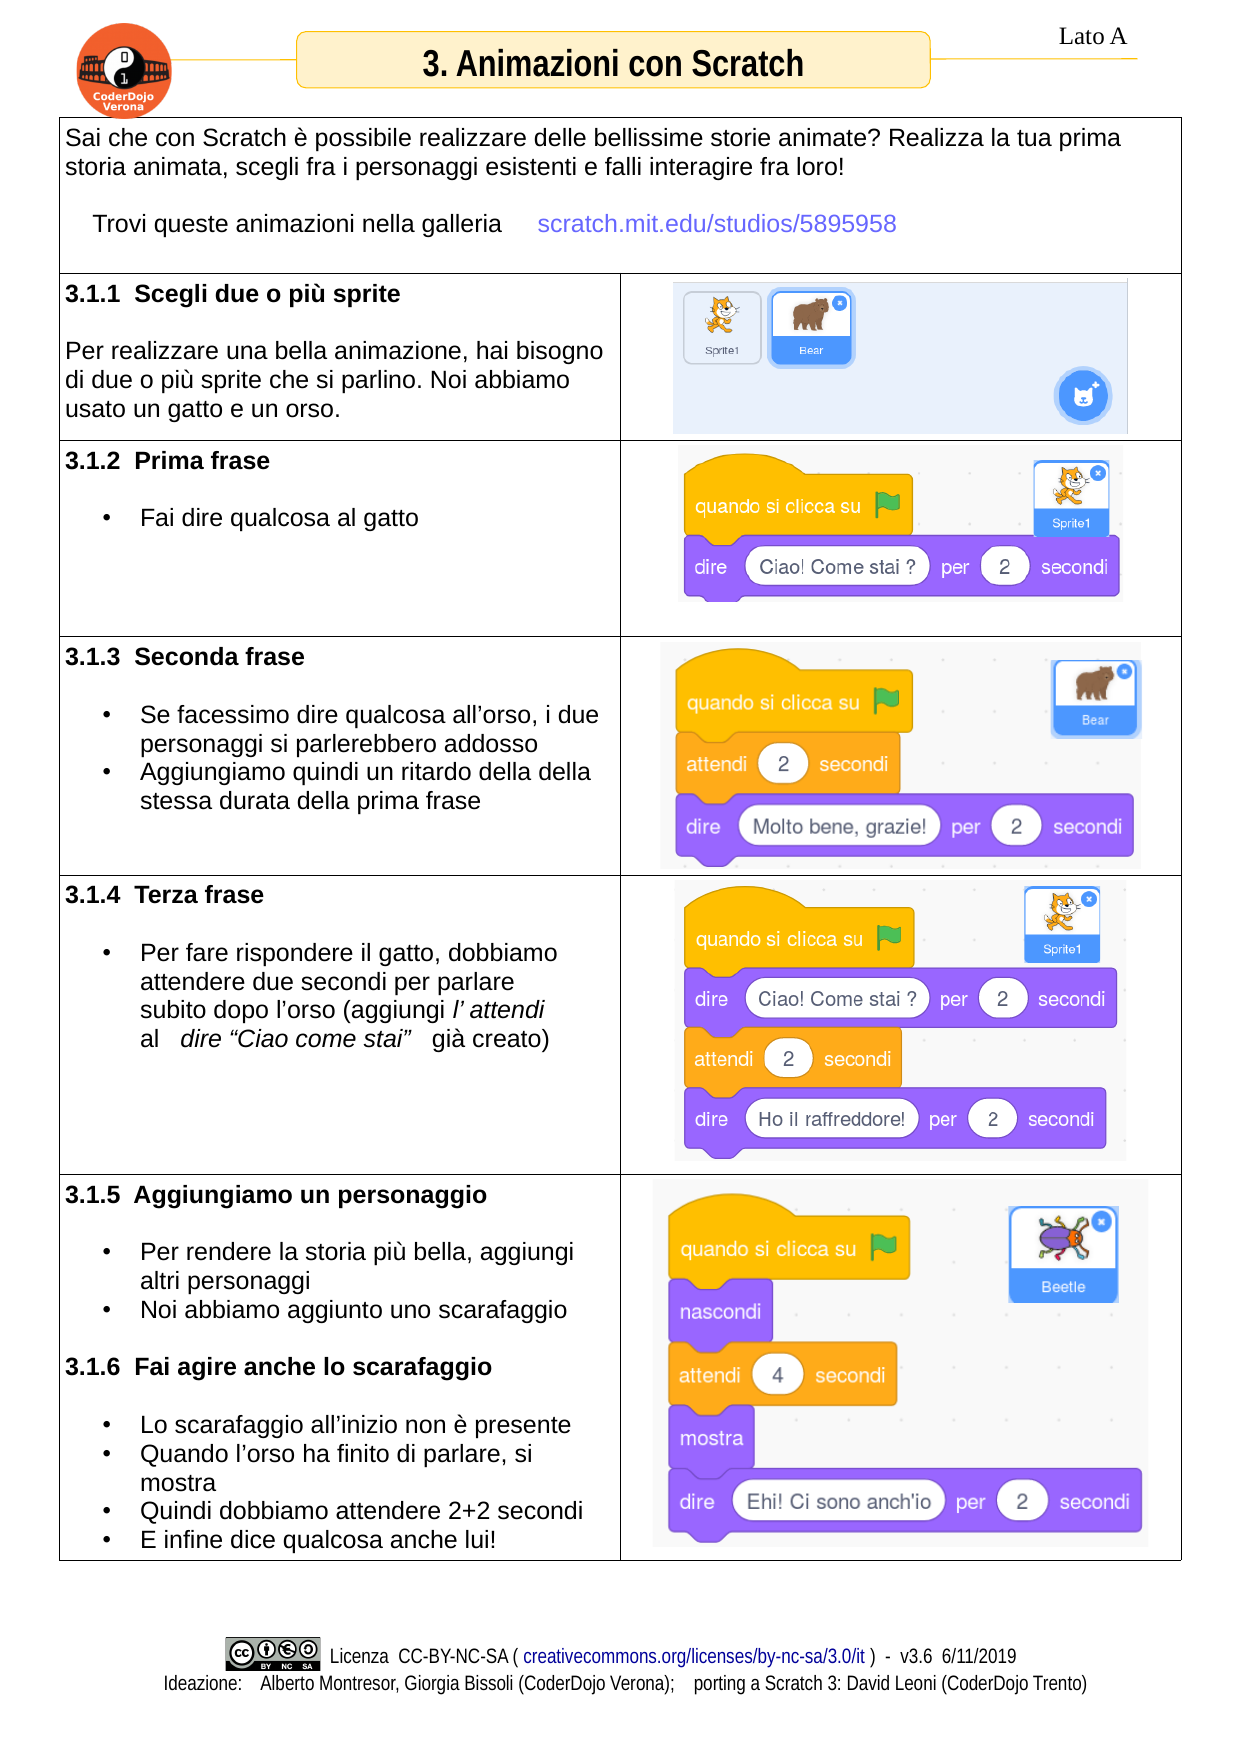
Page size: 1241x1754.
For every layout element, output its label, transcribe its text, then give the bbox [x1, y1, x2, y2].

picture [652, 1179, 1149, 1547]
table_header Sai che con Scratch è possibile realizzare delle bellissime storie animate? Realizza la tua prima storia animata, scegli fra i personaggi esistenti e falli interagire fra loro! Trovi queste animazioni nella galleria scratch.mit.edu/studios/5895958 [60, 118, 1181, 273]
table_header 3.1.1 Scegli due o più sprite Per realizzare una bella animazione, hai bisogno di due o più sprite che si parlino. Noi abbiamo usato un gatto e un orso. [60, 274, 620, 440]
picture [225, 1637, 321, 1671]
picture [674, 880, 1127, 1161]
table_cell 3.1.3 Seconda frase Se facessimo dire qualcosa all’orso, i due personaggi si parlerebbero addosso Aggiungiamo quindi un ritardo della della stessa durata della prima frase [60, 637, 620, 874]
picture [673, 278, 1128, 434]
picture [660, 642, 1143, 869]
table_cell [621, 637, 1181, 874]
table_cell [621, 1175, 1181, 1560]
table_header [621, 274, 1181, 440]
table_cell [621, 876, 1181, 1174]
picture [678, 445, 1124, 602]
table_cell 3.1.2 Prima frase Fai dire qualcosa al gatto [60, 441, 620, 636]
table_cell 3.1.5 Aggiungiamo un personaggio Per rendere la storia più bella, aggiungi altri personaggi Noi abbiamo aggiunto uno scarafaggio 3.1.6 Fai agire anche lo scarafaggio Lo scarafaggio all’inizio non è presente Quando l’orso ha finito di parlare, si mostra Quindi dobbiamo attendere 2+2 secondi E infine dice qualcosa anche lui! [60, 1175, 620, 1560]
table_cell [621, 441, 1181, 636]
table_cell 3.1.4 Terza frase Per fare rispondere il gatto, dobbiamo attendere due secondi per parlare subito dopo l’orso (aggiungi l’ attendi al dire “Ciao come stai” già creato) [60, 876, 620, 1174]
picture [76, 23, 172, 119]
